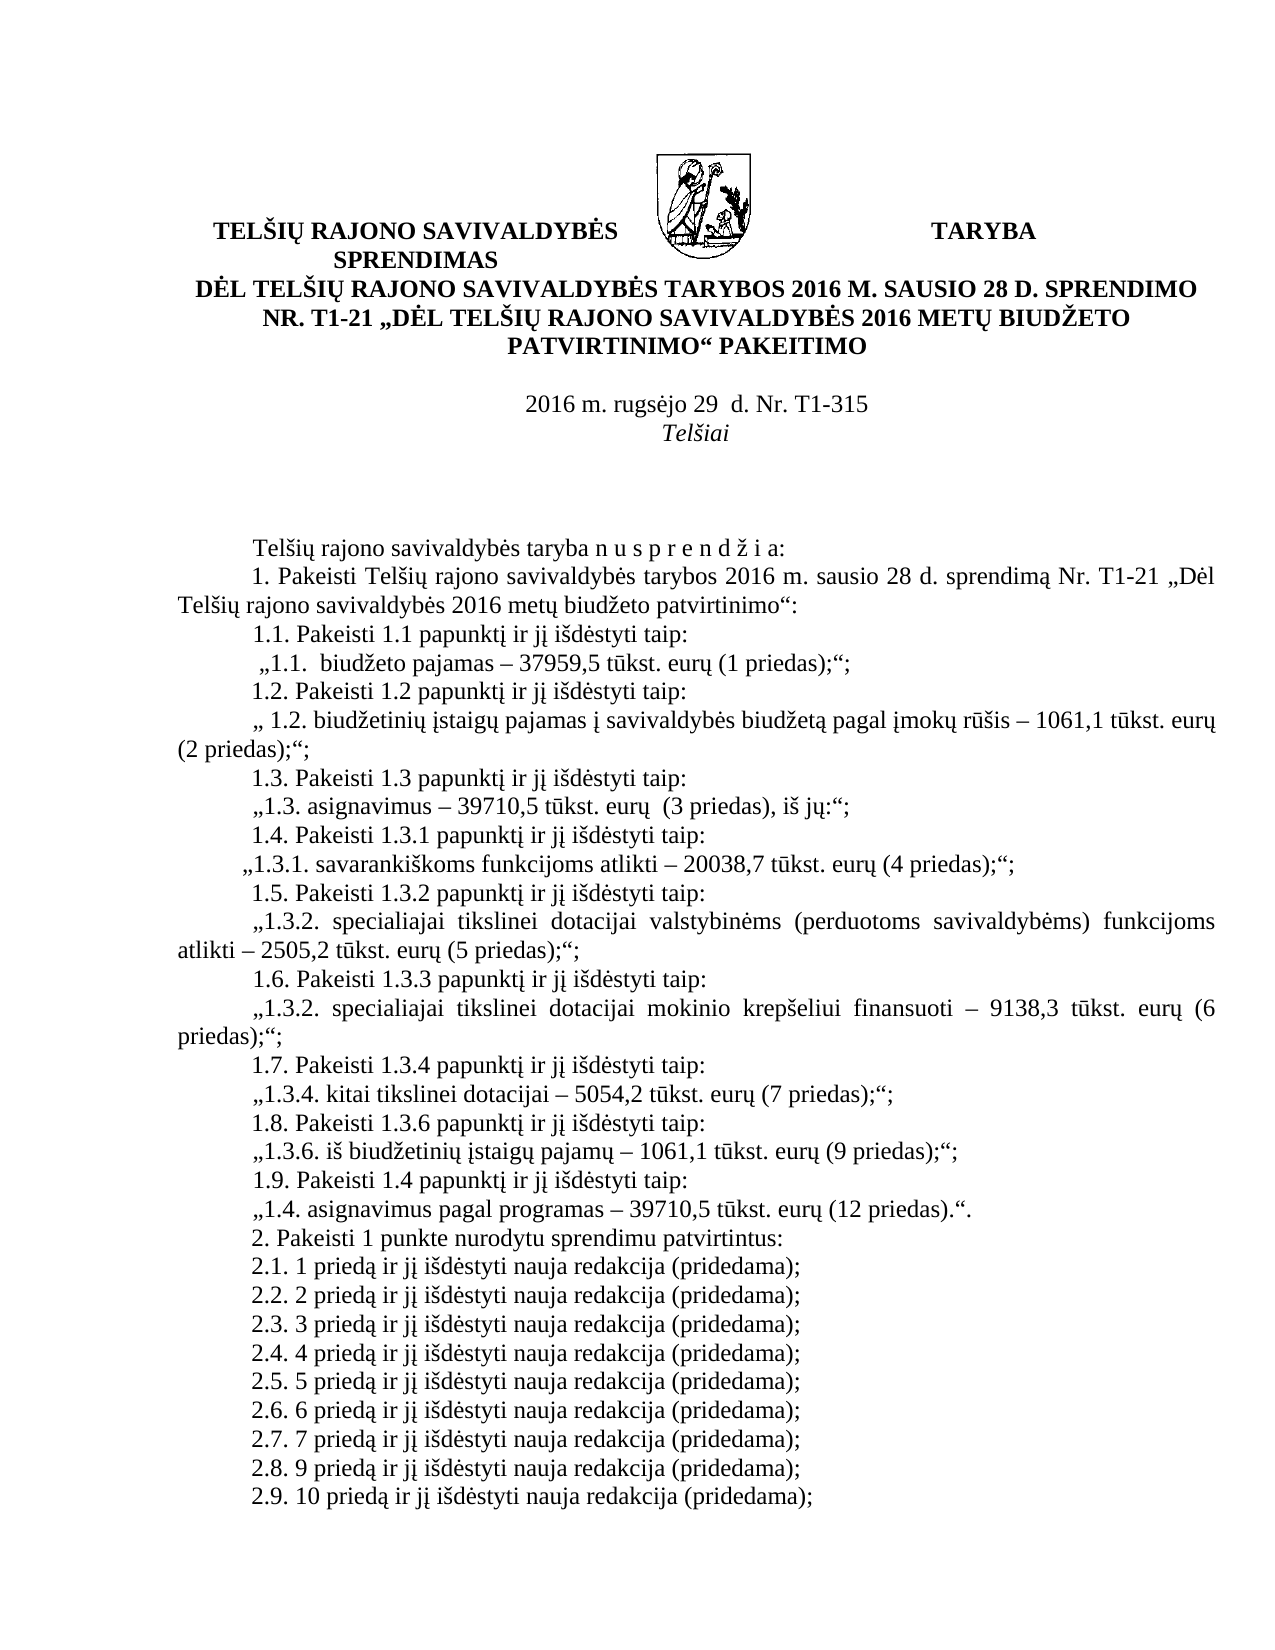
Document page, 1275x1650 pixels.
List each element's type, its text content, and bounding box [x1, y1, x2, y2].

text 2.3. 3 priedą ir jį išdėstyti nauja redakcija (pridedama); [177, 1309, 1216, 1338]
text 2.6. 6 priedą ir jį išdėstyti nauja redakcija (pridedama); [177, 1395, 1216, 1424]
text „1.3.2. specialiajai tikslinei dotacijai valstybinėms (perduotoms savivaldybėms) funkcijoms atlikti – 2505,2 tūkst. eurų (5 priedas);“; [177, 906, 1216, 964]
text 1.7. Pakeisti 1.3.4 papunktį ir jį išdėstyti taip: [177, 1050, 1216, 1079]
text 2.2. 2 priedą ir jį išdėstyti nauja redakcija (pridedama); [177, 1280, 1216, 1309]
text 1.3. Pakeisti 1.3 papunktį ir jį išdėstyti taip: [177, 763, 1216, 791]
text 2.8. 9 priedą ir jį išdėstyti nauja redakcija (pridedama); [177, 1453, 1216, 1481]
text „1.3.1. savarankiškoms funkcijoms atlikti – 20038,7 tūkst. eurų (4 priedas);“; [177, 849, 1216, 878]
text 1.2. Pakeisti 1.2 papunktį ir jį išdėstyti taip: [177, 676, 1216, 705]
text 2.7. 7 priedą ir jį išdėstyti nauja redakcija (pridedama); [177, 1424, 1216, 1453]
text 2.4. 4 priedą ir jį išdėstyti nauja redakcija (pridedama); [177, 1338, 1216, 1366]
text Telšiai [177, 418, 1216, 446]
text „ 1.2. biudžetinių įstaigų pajamas į savivaldybės biudžetą pagal įmokų rūšis – 1061,1 tūkst. eurų (2 priedas);“; [177, 705, 1216, 763]
text 2.1. 1 priedą ir jį išdėstyti nauja redakcija (pridedama); [177, 1251, 1216, 1280]
text TARYBA [752, 216, 1216, 245]
text 2016 m. rugsėjo 29 d. Nr. T1-315 [177, 389, 1216, 418]
text TELŠIŲ RAJONO SAVIVALDYBĖS [177, 216, 654, 245]
text „1.3. asignavimus – 39710,5 tūkst. eurų (3 priedas), iš jų:“; [177, 791, 1216, 820]
text SPRENDIMAS [177, 245, 1216, 274]
text 2.9. 10 priedą ir jį išdėstyti nauja redakcija (pridedama); [177, 1481, 1216, 1510]
text „1.3.6. iš biudžetinių įstaigų pajamų – 1061,1 tūkst. eurų (9 priedas);“; [177, 1136, 1216, 1165]
text 2.5. 5 priedą ir jį išdėstyti nauja redakcija (pridedama); [177, 1366, 1216, 1395]
text „1.3.2. specialiajai tikslinei dotacijai mokinio krepšeliui finansuoti – 9138,3 tūkst. eurų (6 priedas);“; [177, 993, 1216, 1050]
text 1.6. Pakeisti 1.3.3 papunktį ir jį išdėstyti taip: [177, 964, 1216, 993]
text Telšių rajono savivaldybės taryba nusprendžia: [177, 533, 1216, 561]
text 1.1. Pakeisti 1.1 papunktį ir jį išdėstyti taip: [177, 619, 1216, 648]
text DĖL TELŠIŲ RAJONO SAVIVALDYBĖS TARYBOS 2016 M. SAUSIO 28 D. SPRENDIMO NR. T1-21 „DĖL TELŠIŲ RAJONO SAVIVALDYBĖS 2016 METŲ BIUDŽETO PATVIRTINIMO“ PAKEITIMO [177, 274, 1216, 360]
text 1.8. Pakeisti 1.3.6 papunktį ir jį išdėstyti taip: [177, 1108, 1216, 1136]
text 1.9. Pakeisti 1.4 papunktį ir jį išdėstyti taip: [177, 1165, 1216, 1194]
text „1.4. asignavimus pagal programas – 39710,5 tūkst. eurų (12 priedas).“. [177, 1194, 1216, 1223]
text 1.4. Pakeisti 1.3.1 papunktį ir jį išdėstyti taip: [177, 820, 1216, 849]
text 1. Pakeisti Telšių rajono savivaldybės tarybos 2016 m. sausio 28 d. sprendimą Nr. T1-21 „Dėl Telšių rajono savivaldybės 2016 metų biudžeto patvirtinimo“: [177, 561, 1216, 619]
text 2. Pakeisti 1 punkte nurodytu sprendimu patvirtintus: [177, 1223, 1216, 1251]
text „1.1. biudžeto pajamas – 37959,5 tūkst. eurų (1 priedas);“; [177, 648, 1216, 676]
text 1.5. Pakeisti 1.3.2 papunktį ir jį išdėstyti taip: [177, 878, 1216, 906]
text „1.3.4. kitai tikslinei dotacijai – 5054,2 tūkst. eurų (7 priedas);“; [177, 1079, 1216, 1108]
